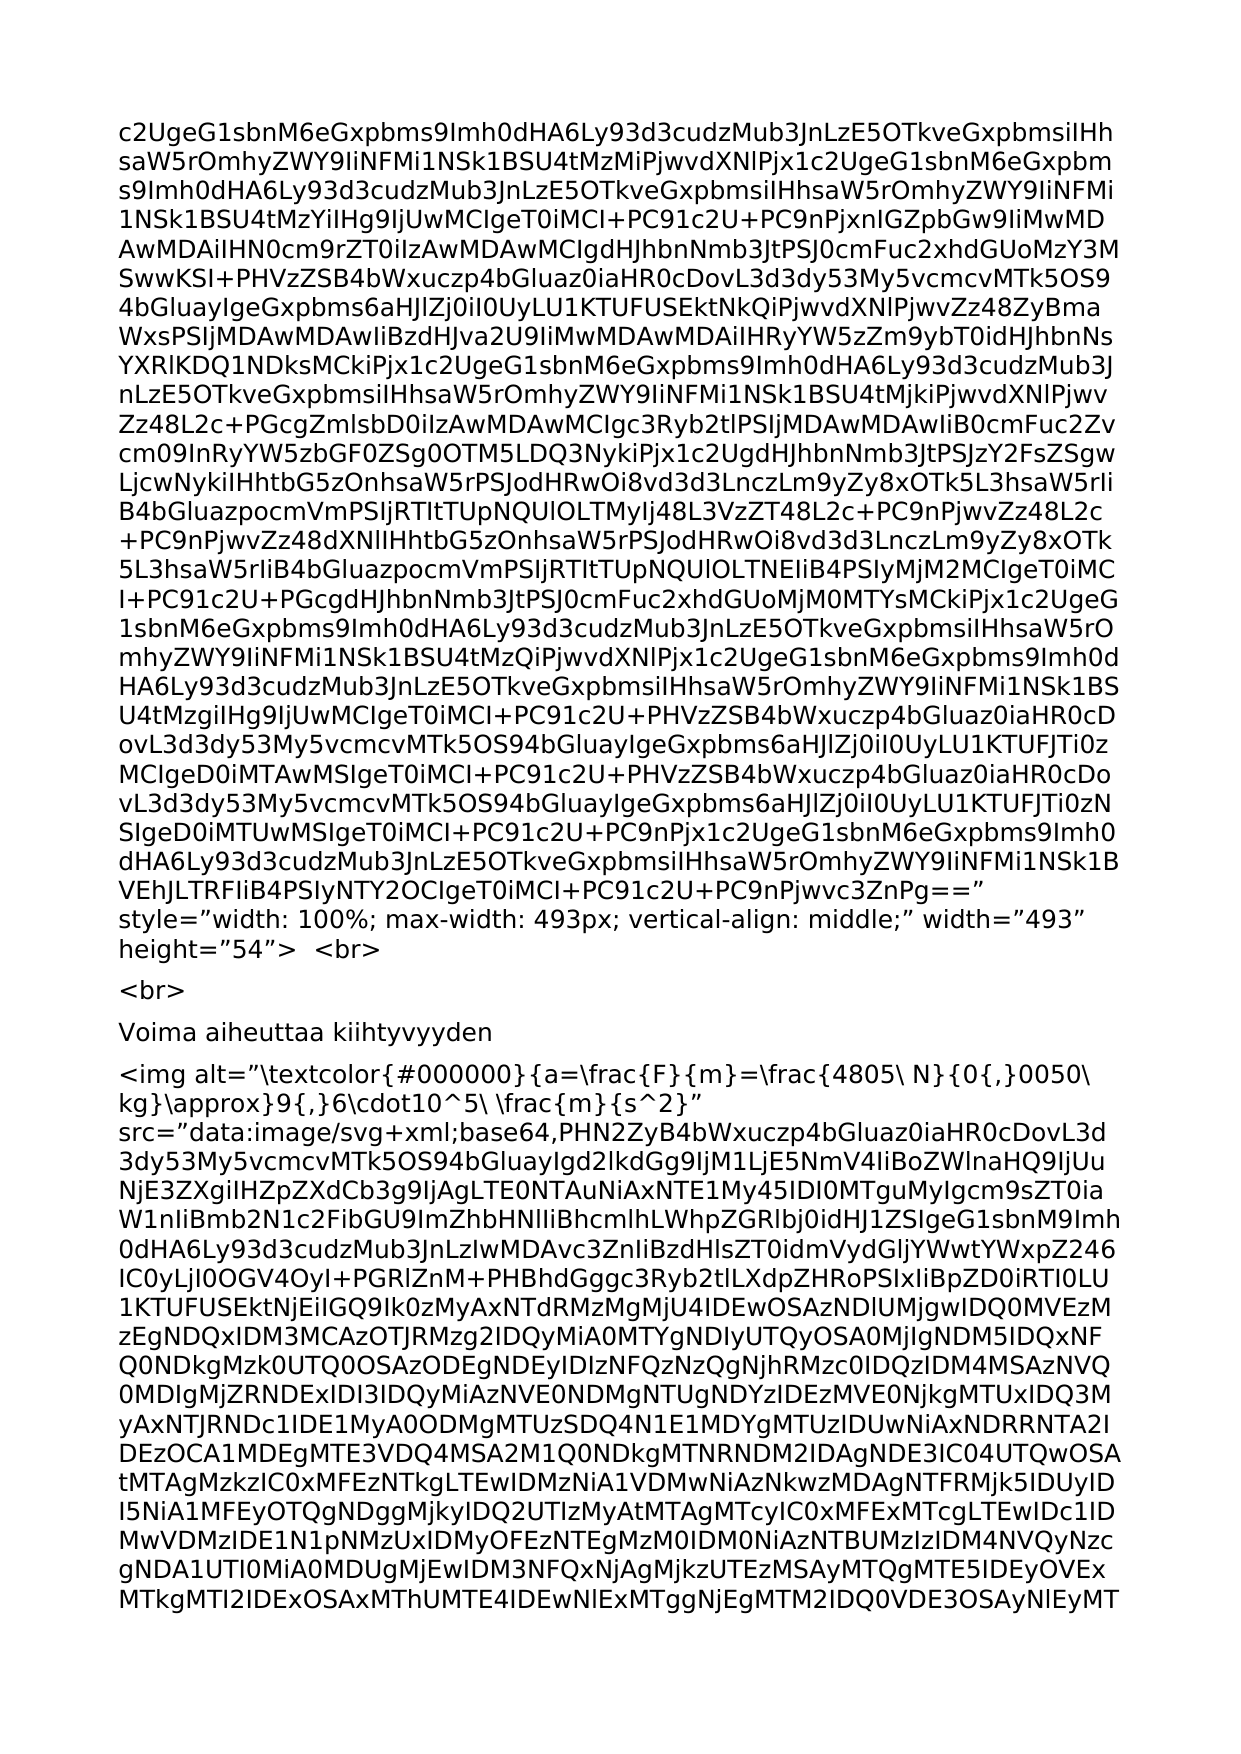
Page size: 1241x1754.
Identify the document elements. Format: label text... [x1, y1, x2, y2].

text Voima aiheuttaa kiihtyvyyden [118, 1018, 1122, 1047]
text <br> [118, 976, 1122, 1006]
text c2UgeG1sbnM6eGxpbms9Imh0dHA6Ly93d3cudzMub3JnLzE5OTkveGxpbmsiIHhsaW5rOmhyZWY9IiNFMi1NSk1BSU4tMzMiPjwvdXNlPjx1c2UgeG1sbnM6eGxpbms9Imh0dHA6Ly93d3cudzMub3JnLzE5OTkveGxpbmsiIHhsaW5rOmhyZWY9IiNFMi1NSk1BSU4tMzYiIHg9IjUwMCIgeT0iMCI+PC91c2U+PC9nPjxnIGZpbGw9IiMwMDAwMDAiIHN0cm9rZT0iIzAwMDAwMCIgdHJhbnNmb3JtPSJ0cmFuc2xhdGUoMzY3MSwwKSI+PHVzZSB4bWxuczp4bGluaz0iaHR0cDovL3d3dy53My5vcmcvMTk5OS94bGluayIgeGxpbms6aHJlZj0iI0UyLU1KTUFUSEktNkQiPjwvdXNlPjwvZz48ZyBmaWxsPSIjMDAwMDAwIiBzdHJva2U9IiMwMDAwMDAiIHRyYW5zZm9ybT0idHJhbnNsYXRlKDQ1NDksMCkiPjx1c2UgeG1sbnM6eGxpbms9Imh0dHA6Ly93d3cudzMub3JnLzE5OTkveGxpbmsiIHhsaW5rOmhyZWY9IiNFMi1NSk1BSU4tMjkiPjwvdXNlPjwvZz48L2c+PGcgZmlsbD0iIzAwMDAwMCIgc3Ryb2tlPSIjMDAwMDAwIiB0cmFuc2Zvcm09InRyYW5zbGF0ZSg0OTM5LDQ3NykiPjx1c2UgdHJhbnNmb3JtPSJzY2FsZSgwLjcwNykiIHhtbG5zOnhsaW5rPSJodHRwOi8vd3d3LnczLm9yZy8xOTk5L3hsaW5rIiB4bGluazpocmVmPSIjRTItTUpNQUlOLTMyIj48L3VzZT48L2c+PC9nPjwvZz48L2c+PC9nPjwvZz48dXNlIHhtbG5zOnhsaW5rPSJodHRwOi8vd3d3LnczLm9yZy8xOTk5L3hsaW5rIiB4bGluazpocmVmPSIjRTItTUpNQUlOLTNEIiB4PSIyMjM2MCIgeT0iMCI+PC91c2U+PGcgdHJhbnNmb3JtPSJ0cmFuc2xhdGUoMjM0MTYsMCkiPjx1c2UgeG1sbnM6eGxpbms9Imh0dHA6Ly93d3cudzMub3JnLzE5OTkveGxpbmsiIHhsaW5rOmhyZWY9IiNFMi1NSk1BSU4tMzQiPjwvdXNlPjx1c2UgeG1sbnM6eGxpbms9Imh0dHA6Ly93d3cudzMub3JnLzE5OTkveGxpbmsiIHhsaW5rOmhyZWY9IiNFMi1NSk1BSU4tMzgiIHg9IjUwMCIgeT0iMCI+PC91c2U+PHVzZSB4bWxuczp4bGluaz0iaHR0cDovL3d3dy53My5vcmcvMTk5OS94bGluayIgeGxpbms6aHJlZj0iI0UyLU1KTUFJTi0zMCIgeD0iMTAwMSIgeT0iMCI+PC91c2U+PHVzZSB4bWxuczp4bGluaz0iaHR0cDovL3d3dy53My5vcmcvMTk5OS94bGluayIgeGxpbms6aHJlZj0iI0UyLU1KTUFJTi0zNSIgeD0iMTUwMSIgeT0iMCI+PC91c2U+PC9nPjx1c2UgeG1sbnM6eGxpbms9Imh0dHA6Ly93d3cudzMub3JnLzE5OTkveGxpbmsiIHhsaW5rOmhyZWY9IiNFMi1NSk1BVEhJLTRFIiB4PSIyNTY2OCIgeT0iMCI+PC91c2U+PC9nPjwvc3ZnPg==” style=”width: 100%; max-width: 493px; vertical-align: middle;” width=”493” height=”54”> <br> [118, 118, 1122, 964]
text <img alt=”\textcolor{#000000}{a=\frac{F}{m}=\frac{4805\ N}{0{,}0050\ kg}\approx}9{,}6\cdot10^5\ \frac{m}{s^2}” src=”data:image/svg+xml;base64,PHN2ZyB4bWxuczp4bGluaz0iaHR0cDovL3d3dy53My5vcmcvMTk5OS94bGluayIgd2lkdGg9IjM1LjE5NmV4IiBoZWlnaHQ9IjUuNjE3ZXgiIHZpZXdCb3g9IjAgLTE0NTAuNiAxNTE1My45IDI0MTguMyIgcm9sZT0iaW1nIiBmb2N1c2FibGU9ImZhbHNlIiBhcmlhLWhpZGRlbj0idHJ1ZSIgeG1sbnM9Imh0dHA6Ly93d3cudzMub3JnLzIwMDAvc3ZnIiBzdHlsZT0idmVydGljYWwtYWxpZ246IC0yLjI0OGV4OyI+PGRlZnM+PHBhdGggc3Ryb2tlLXdpZHRoPSIxIiBpZD0iRTI0LU1KTUFUSEktNjEiIGQ9Ik0zMyAxNTdRMzMgMjU4IDEwOSAzNDlUMjgwIDQ0MVEzMzEgNDQxIDM3MCAzOTJRMzg2IDQyMiA0MTYgNDIyUTQyOSA0MjIgNDM5IDQxNFQ0NDkgMzk0UTQ0OSAzODEgNDEyIDIzNFQzNzQgNjhRMzc0IDQzIDM4MSAzNVQ0MDIgMjZRNDExIDI3IDQyMiAzNVE0NDMgNTUgNDYzIDEzMVE0NjkgMTUxIDQ3MyAxNTJRNDc1IDE1MyA0ODMgMTUzSDQ4N1E1MDYgMTUzIDUwNiAxNDRRNTA2IDEzOCA1MDEgMTE3VDQ4MSA2M1Q0NDkgMTNRNDM2IDAgNDE3IC04UTQwOSAtMTAgMzkzIC0xMFEzNTkgLTEwIDMzNiA1VDMwNiAzNkwzMDAgNTFRMjk5IDUyIDI5NiA1MFEyOTQgNDggMjkyIDQ2UTIzMyAtMTAgMTcyIC0xMFExMTcgLTEwIDc1IDMwVDMzIDE1N1pNMzUxIDMyOFEzNTEgMzM0IDM0NiAzNTBUMzIzIDM4NVQyNzcgNDA1UTI0MiA0MDUgMjEwIDM3NFQxNjAgMjkzUTEzMSAyMTQgMTE5IDEyOVExMTkgMTI2IDExOSAxMThUMTE4IDEwNlExMTggNjEgMTM2IDQ0VDE3OSAyNlEyMT [118, 1060, 1122, 1614]
